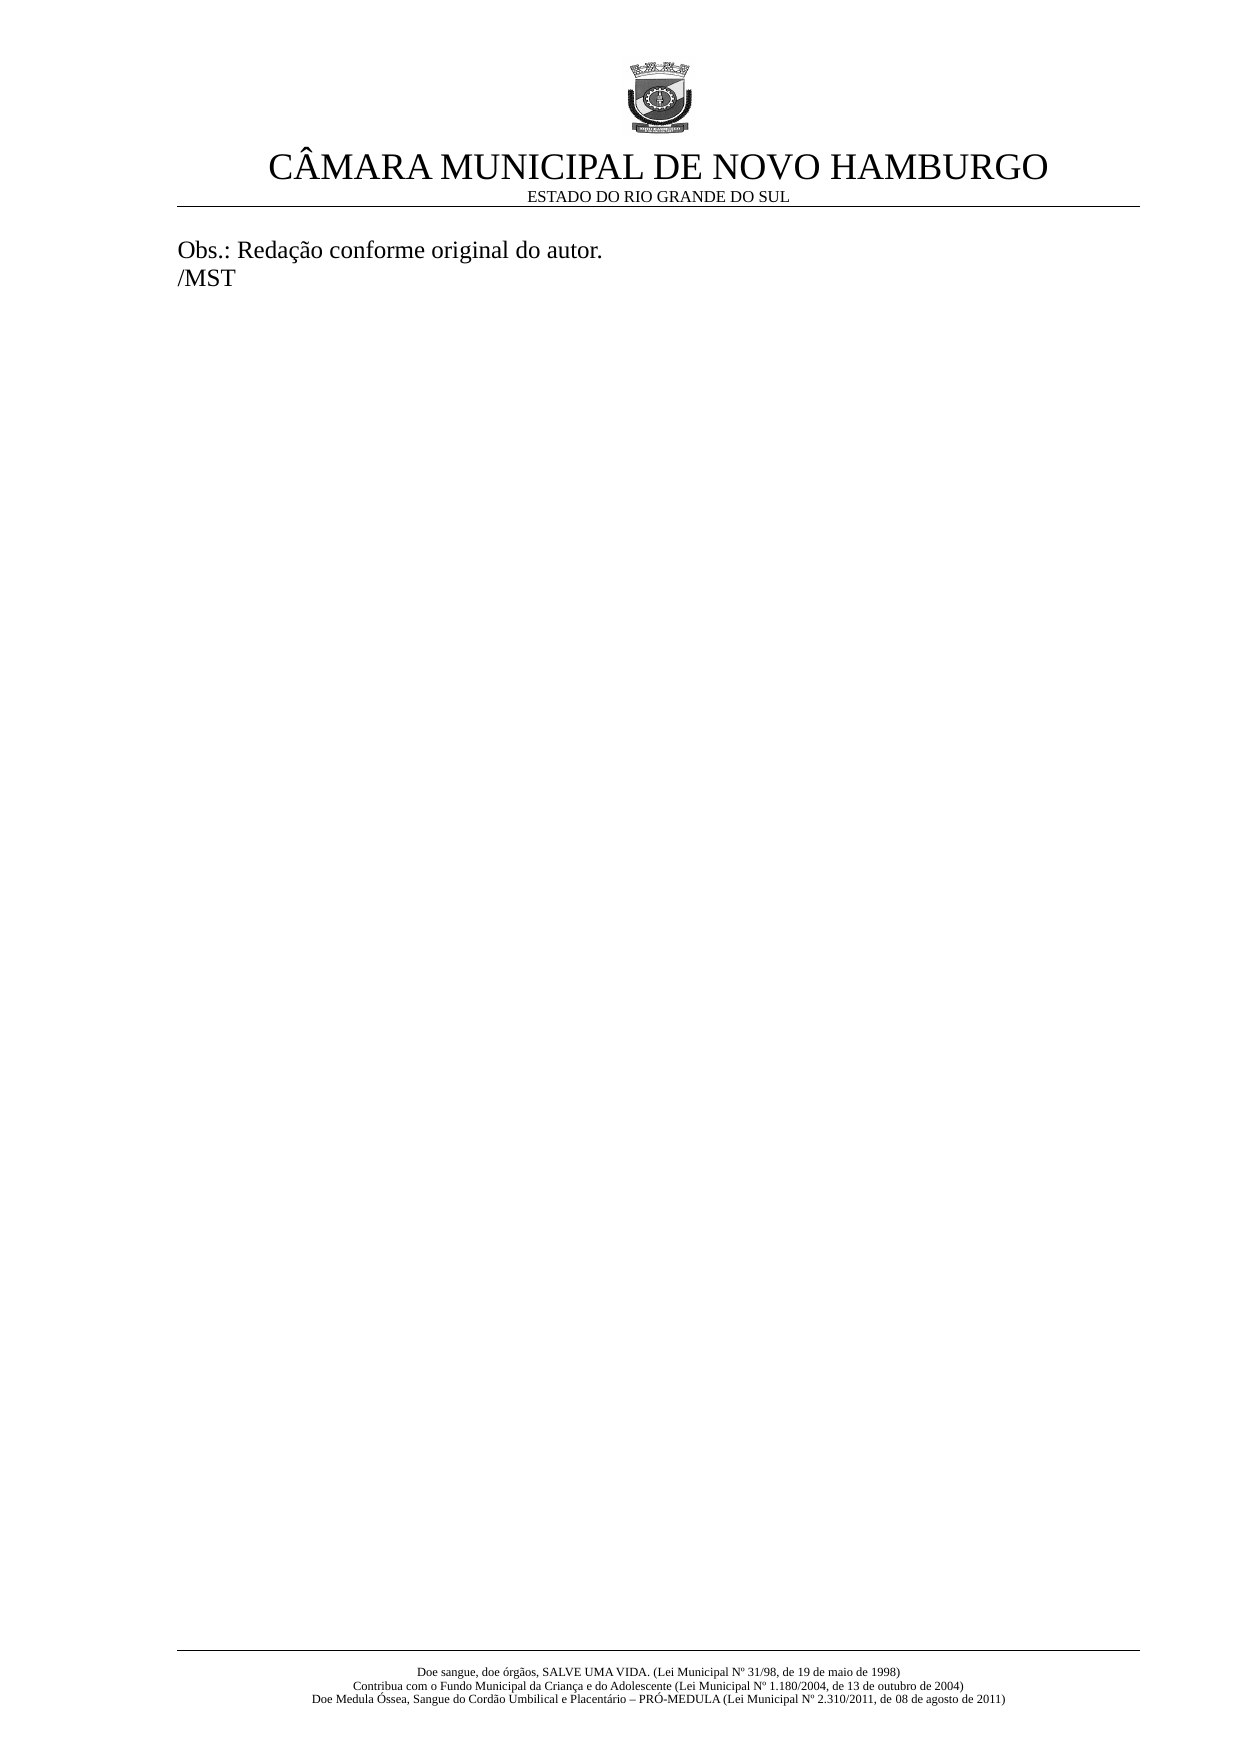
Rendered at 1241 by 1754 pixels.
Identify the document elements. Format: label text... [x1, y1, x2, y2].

text Obs.: Redação conforme original do autor. [177, 236, 1140, 264]
text /MST [177, 264, 1140, 292]
